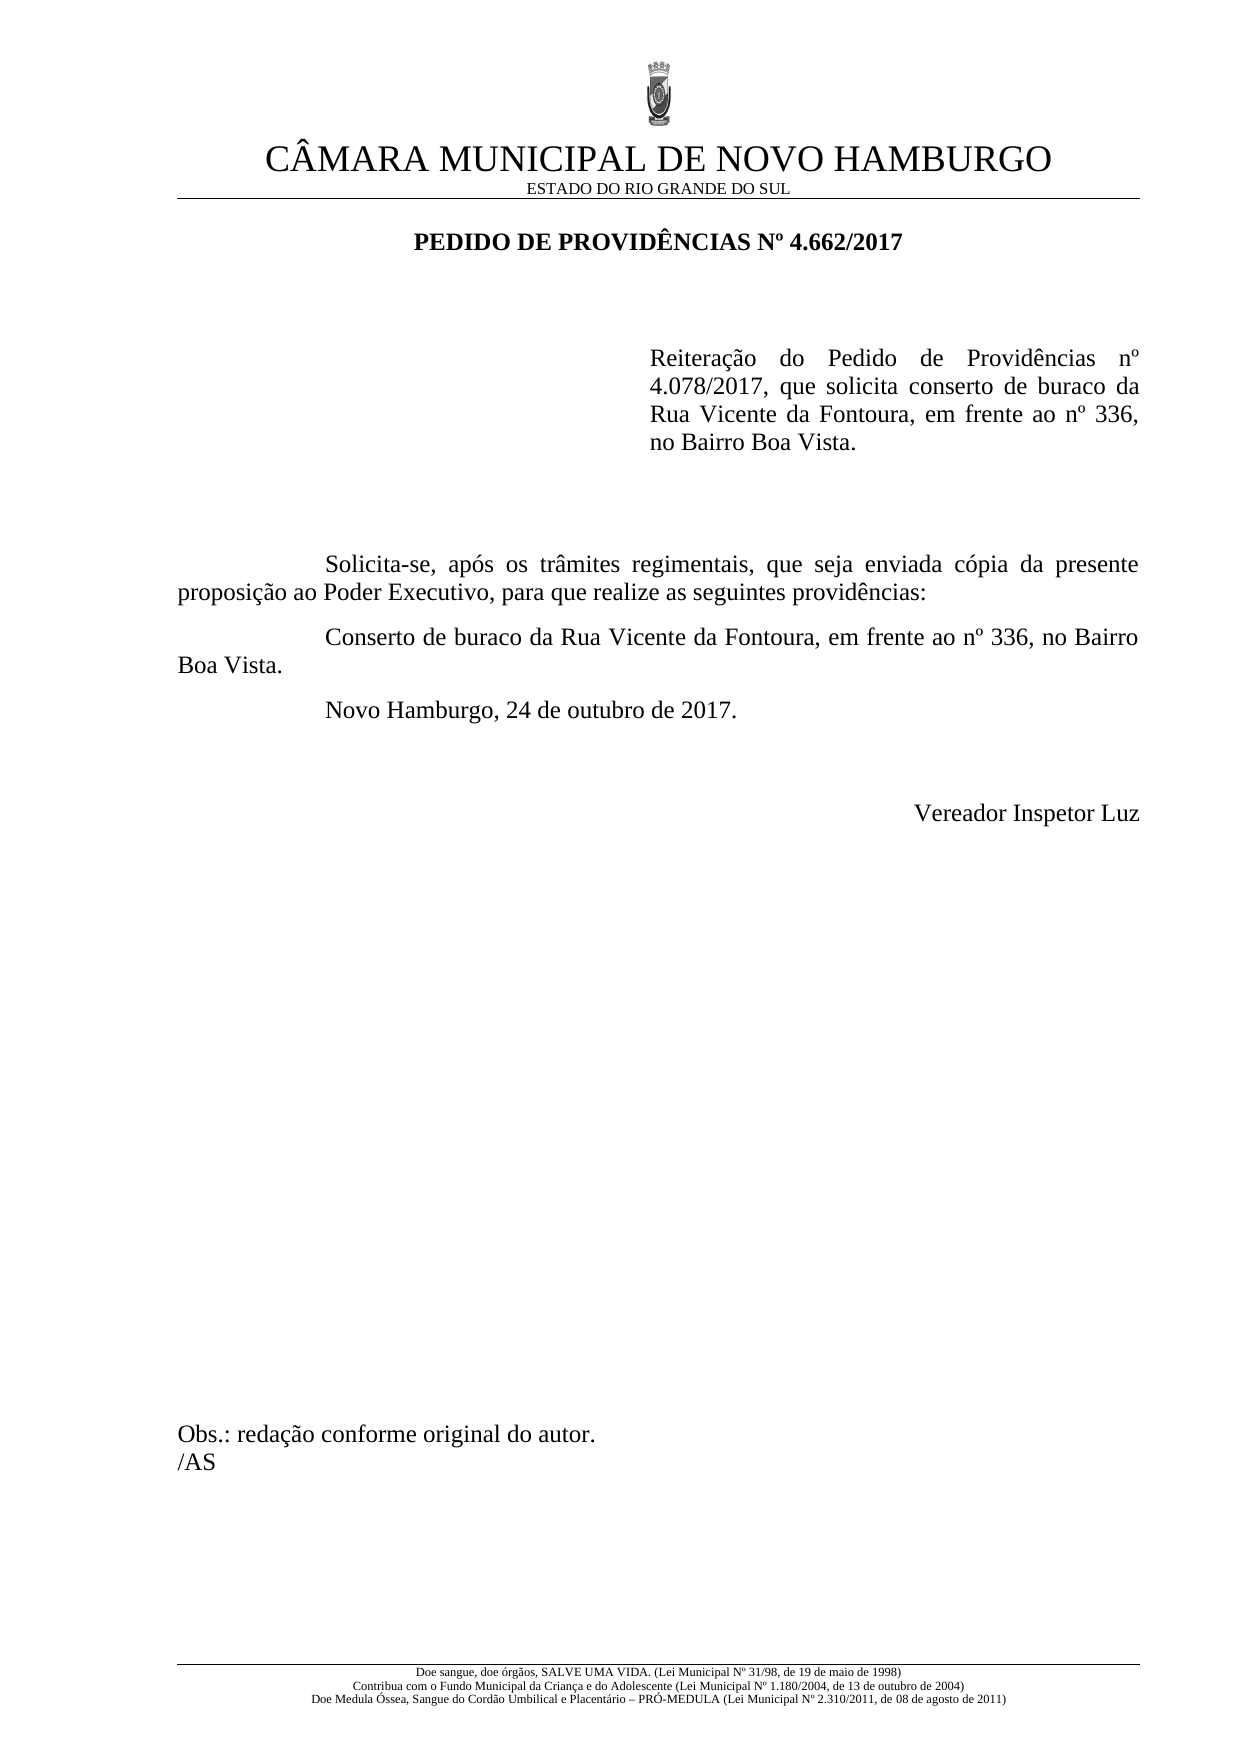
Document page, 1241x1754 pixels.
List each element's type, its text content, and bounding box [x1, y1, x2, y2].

text Solicita-se, após os trâmites regimentais, que seja enviada cópia da presente proposição ao Poder Executivo, para que realize as seguintes providências: [177, 550, 1140, 605]
text Reiteração do Pedido de Providências nº 4.078/2017, que solicita conserto de buraco da Rua Vicente da Fontoura, em frente ao nº 336, no Bairro Boa Vista. [649, 344, 1140, 455]
text PEDIDO DE PROVIDÊNCIAS Nº 4.662/2017 [177, 228, 1140, 256]
text Vereador Inspetor Luz [177, 799, 1140, 826]
text /AS [177, 1448, 1140, 1475]
text Novo Hamburgo, 24 de outubro de 2017. [177, 696, 1140, 724]
text Obs.: redação conforme original do autor. [177, 1420, 1140, 1448]
text Conserto de buraco da Rua Vicente da Fontoura, em frente ao nº 336, no Bairro Boa Vista. [177, 623, 1140, 678]
